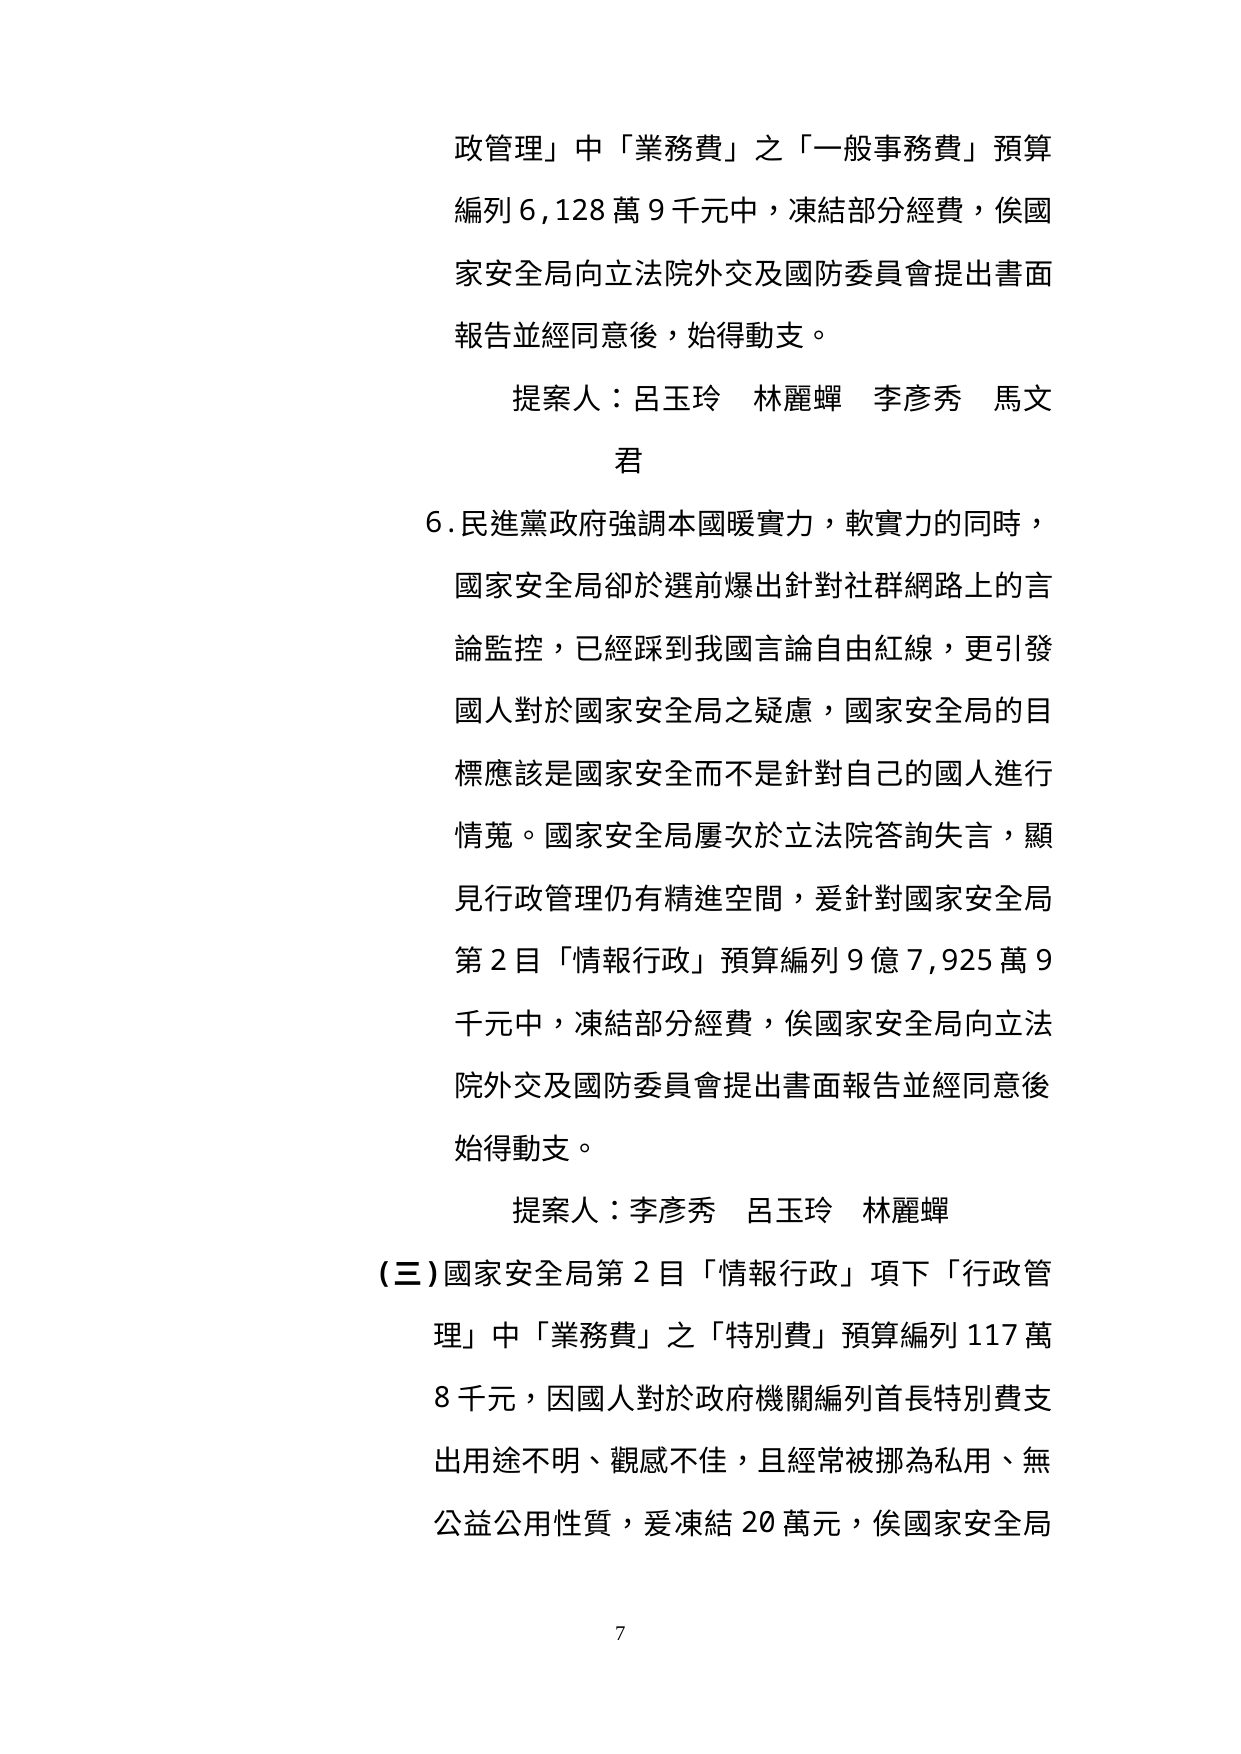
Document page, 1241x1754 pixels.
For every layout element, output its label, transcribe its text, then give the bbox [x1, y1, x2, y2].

text 提案人：李彥秀 呂玉玲 林麗蟬 [512, 1167, 1053, 1230]
text 6.民進黨政府強調本國暖實力，軟實力的同時，國家安全局卻於選前爆出針對社群網路上的言論監控，已經踩到我國言論自由紅線，更引發國人對於國家安全局之疑慮，國家安全局的目標應該是國家安全而不是針對自己的國人進行情蒐。國家安全局屢次於立法院答詢失言，顯見行政管理仍有精進空間，爰針對國家安全局第2目「情報行政」預算編列9億7,925萬9千元中，凍結部分經費，俟國家安全局向立法院外交及國防委員會提出書面報告並經同意後，始得動支。 [425, 480, 1053, 1167]
text 5.108年度國家安全局第2目「情報行政」項下，108年編列6,128萬9千元辦理情報及特勤業務所需之各項事務費用。其情報相關業務亦涉及國際、大陸地區、臺灣地區等地之安全情報蒐集之相關業務。查「中華民國107年地方公職人員選舉」期間，我國總統、各級政務官及相關人等，皆公開指涉我國選舉遭中共假新聞、假消息入侵，甚至散布我國部分候選人係為中共政權扶植、培養之在台代理人，若該候選人當選之後，台灣極有可能會被併吞。惟107年11月26日，國家安全局局長彭勝竹於立法院外交國防委員會回答委員質詢時指稱「目前沒有任何當選人係為中共政權扶植、培養之在台代理人」，至於假新聞、假消息僅有「政府擬將太平島出租美國」及「政府禁止漁民至釣魚台捕魚」兩件消息，對選舉影響甚小。顯見國家安全局於情報偵蒐、分析與真實輿情相差甚遠，對於相關民間人士散布錯誤、虛假之國安重大消息，亦沒有出面澄清，致使我國人民受錯誤國安情報誤導，人心惶惶，國家安全局有其責任。爰針對第2目「情報行政」項下「行政管理」中「業務費」之「一般事務費」預算編列6,128萬9千元中，凍結部分經費，俟國家安全局向立法院外交及國防委員會提出書面報告並經同意後，始得動支。 [425, 105, 1053, 355]
text (三)國家安全局第2目「情報行政」項下「行政管理」中「業務費」之「特別費」預算編列117萬8千元，因國人對於政府機關編列首長特別費支出用途不明、觀感不佳，且經常被挪為私用、無公益公用性質，爰凍結20萬元，俟國家安全局 [375, 1230, 1053, 1542]
text 提案人：呂玉玲 林麗蟬 李彥秀 馬文君 [512, 355, 1053, 480]
